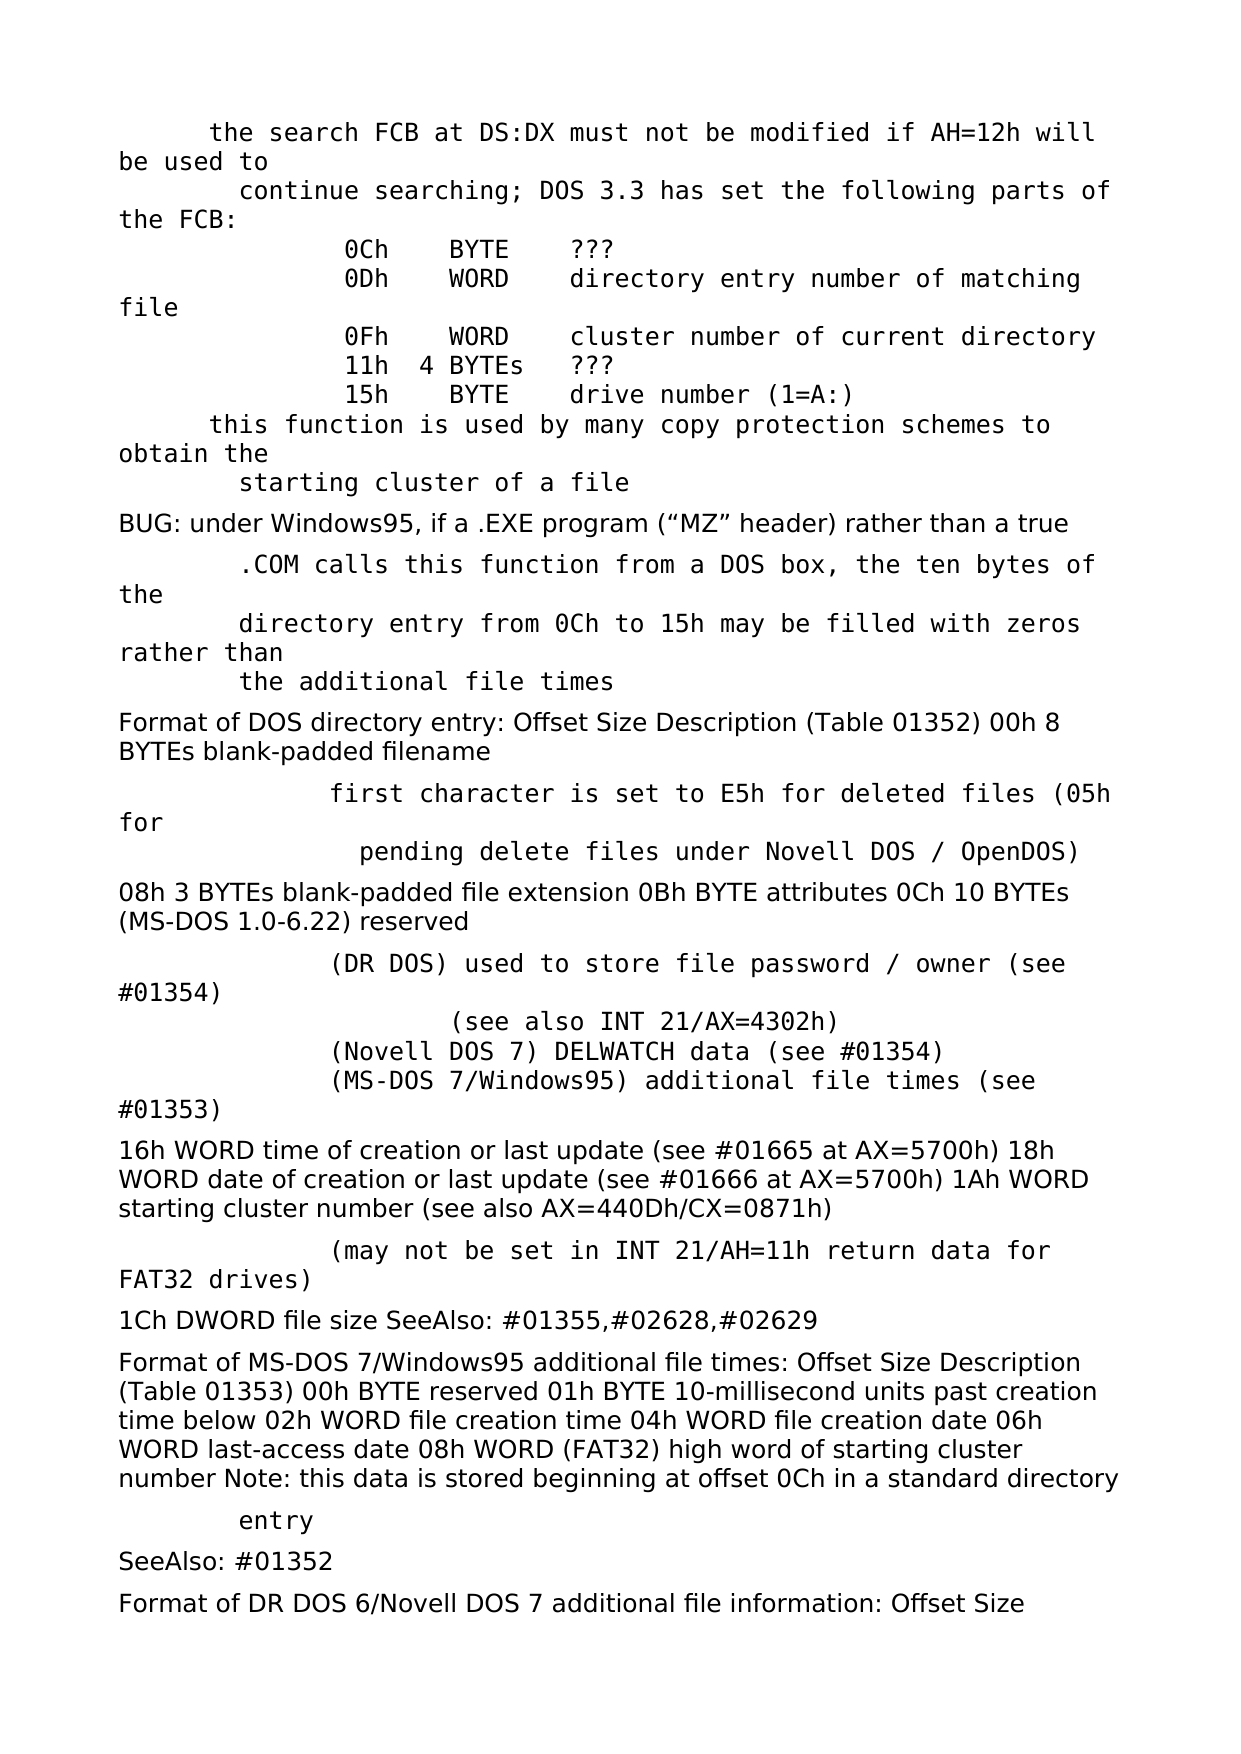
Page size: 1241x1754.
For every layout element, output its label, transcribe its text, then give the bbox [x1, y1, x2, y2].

text .COM calls this function from a DOS box, the ten bytes of the directory entry from 0Ch to 15h may be filled with zeros rather than the additional file times [118, 551, 1122, 697]
text Format of MS-DOS 7/Windows95 additional file times: Offset Size Description (Table 01353) 00h BYTE reserved 01h BYTE 10-millisecond units past creation time below 02h WORD file creation time 04h WORD file creation date 06h WORD last-access date 08h WORD (FAT32) high word of starting cluster number Note: this data is stored beginning at offset 0Ch in a standard directory [118, 1348, 1122, 1494]
text (DR DOS) used to store file password / owner (see #01354) (see also INT 21/AX=4302h) (Novell DOS 7) DELWATCH data (see #01354) (MS-DOS 7/Windows95) additional file times (see #01353) [118, 949, 1122, 1124]
text 16h WORD time of creation or last update (see #01665 at AX=5700h) 18h WORD date of creation or last update (see #01666 at AX=5700h) 1Ah WORD starting cluster number (see also AX=440Dh/CX=0871h) [118, 1136, 1122, 1223]
text 1Ch DWORD file size SeeAlso: #01355,#02628,#02629 [118, 1306, 1122, 1335]
text BUG: under Windows95, if a .EXE program (“MZ” header) rather than a true [118, 509, 1122, 538]
text first character is set to E5h for deleted files (05h for pending delete files under Novell DOS / OpenDOS) [118, 779, 1122, 867]
text SeeAlso: #01352 [118, 1547, 1122, 1576]
text the search FCB at DS:DX must not be modified if AH=12h will be used to continue searching; DOS 3.3 has set the following parts of the FCB: 0Ch BYTE ??? 0Dh WORD directory entry number of matching file 0Fh WORD cluster number of current directory 11h 4 BYTEs ??? 15h BYTE drive number (1=A:) this function is used by many copy protection schemes to obtain the starting cluster of a file [118, 118, 1122, 497]
text Format of DOS directory entry: Offset Size Description (Table 01352) 00h 8 BYTEs blank-padded filename [118, 708, 1122, 767]
text Format of DR DOS 6/Novell DOS 7 additional file information: Offset Size [118, 1589, 1122, 1618]
text (may not be set in INT 21/AH=11h return data for FAT32 drives) [118, 1236, 1122, 1294]
text entry [118, 1506, 1122, 1535]
text 08h 3 BYTEs blank-padded file extension 0Bh BYTE attributes 0Ch 10 BYTEs (MS-DOS 1.0-6.22) reserved [118, 878, 1122, 937]
